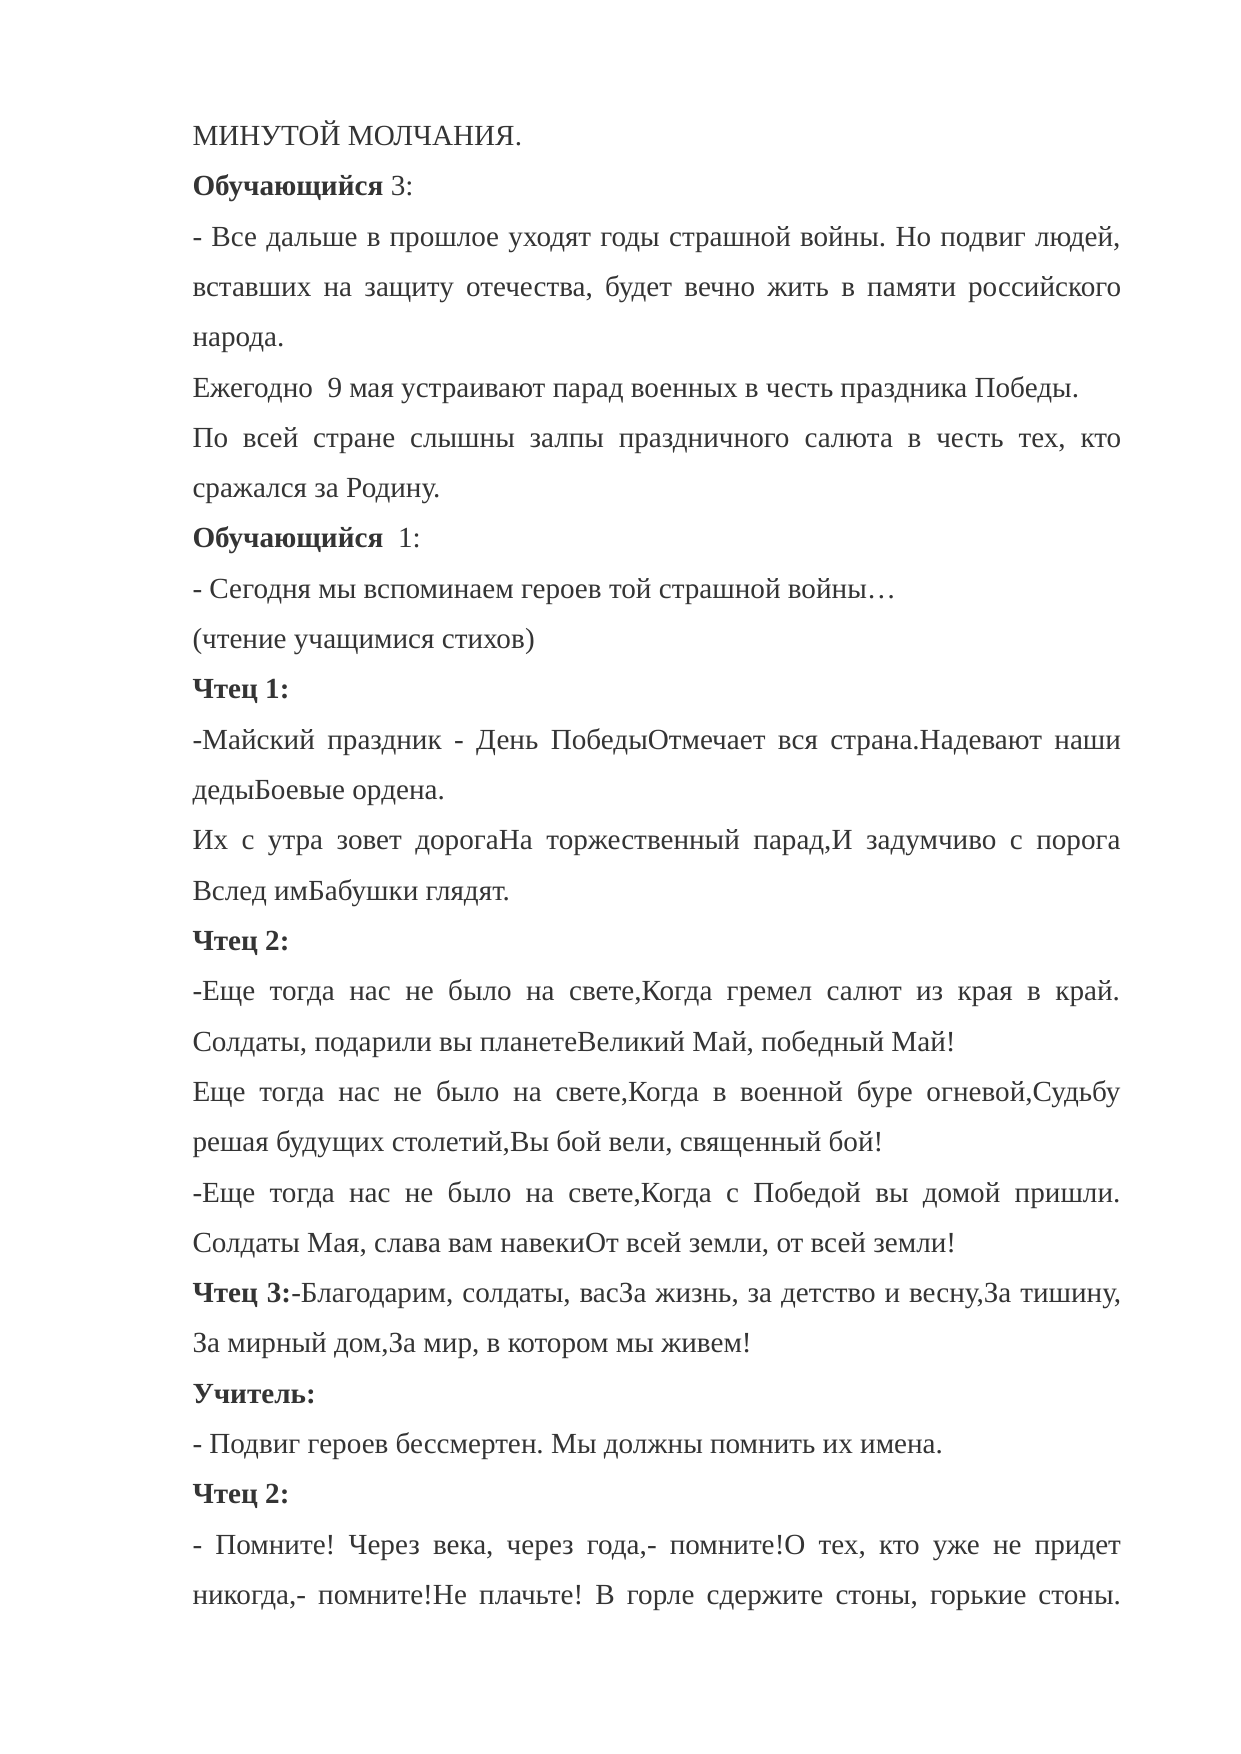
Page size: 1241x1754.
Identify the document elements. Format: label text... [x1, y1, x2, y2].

text -Еще тогда нас не было на свете, Когда гремел салют из края в край. Солдаты, подарили вы планете Великий Май, победный Май! [192, 973, 1122, 1057]
text -Еще тогда нас не было на свете, Когда с Победой вы домой пришли. Солдаты Мая, слава вам навеки От всей земли, от всей земли! [192, 1175, 1122, 1258]
text - Подвиг героев бессмертен. Мы должны помнить их имена. [192, 1426, 1122, 1460]
text Учитель: [192, 1376, 1122, 1409]
text Чтец 2: [192, 1477, 1122, 1510]
text - Все дальше в прошлое уходят годы страшной войны. Но подвиг людей, вставших на защиту отечества, будет вечно жить в памяти российского народа. [192, 219, 1122, 353]
text Еще тогда нас не было на свете, Когда в военной буре огневой, Судьбу решая будущих столетий, Вы бой вели, священный бой! [192, 1074, 1122, 1158]
text Чтец 3: -Благодарим, солдаты, вас За жизнь, за детство и весну, За тишину, За мирный дом, За мир, в котором мы живем! [192, 1275, 1122, 1359]
text - Помните! Через века, через года,- помните! О тех, кто уже не придет никогда,- помните! Не плачьте! В горле сдержите стоны, горькие стоны. [192, 1527, 1122, 1611]
text Ежегодно 9 мая устраивают парад военных в честь праздника Победы. [192, 370, 1122, 403]
text Чтец 1: [192, 672, 1122, 705]
text МИНУТОЙ МОЛЧАНИЯ. [192, 118, 1122, 152]
text Обучающийся 3: [192, 168, 1122, 202]
text Их с утра зовет дорога На торжественный парад, И задумчиво с порога Вслед им Бабушки глядят. [192, 822, 1122, 906]
text - Сегодня мы вспоминаем героев той страшной войны… [192, 571, 1122, 604]
text По всей стране слышны залпы праздничного салюта в честь тех, кто сражался за Родину. [192, 420, 1122, 504]
text Обучающийся 1: [192, 521, 1122, 554]
text (чтение учащимися стихов) [192, 621, 1122, 655]
text Чтец 2: [192, 923, 1122, 957]
text -Майский праздник - День Победы Отмечает вся страна. Надевают наши деды Боевые ордена. [192, 722, 1122, 806]
